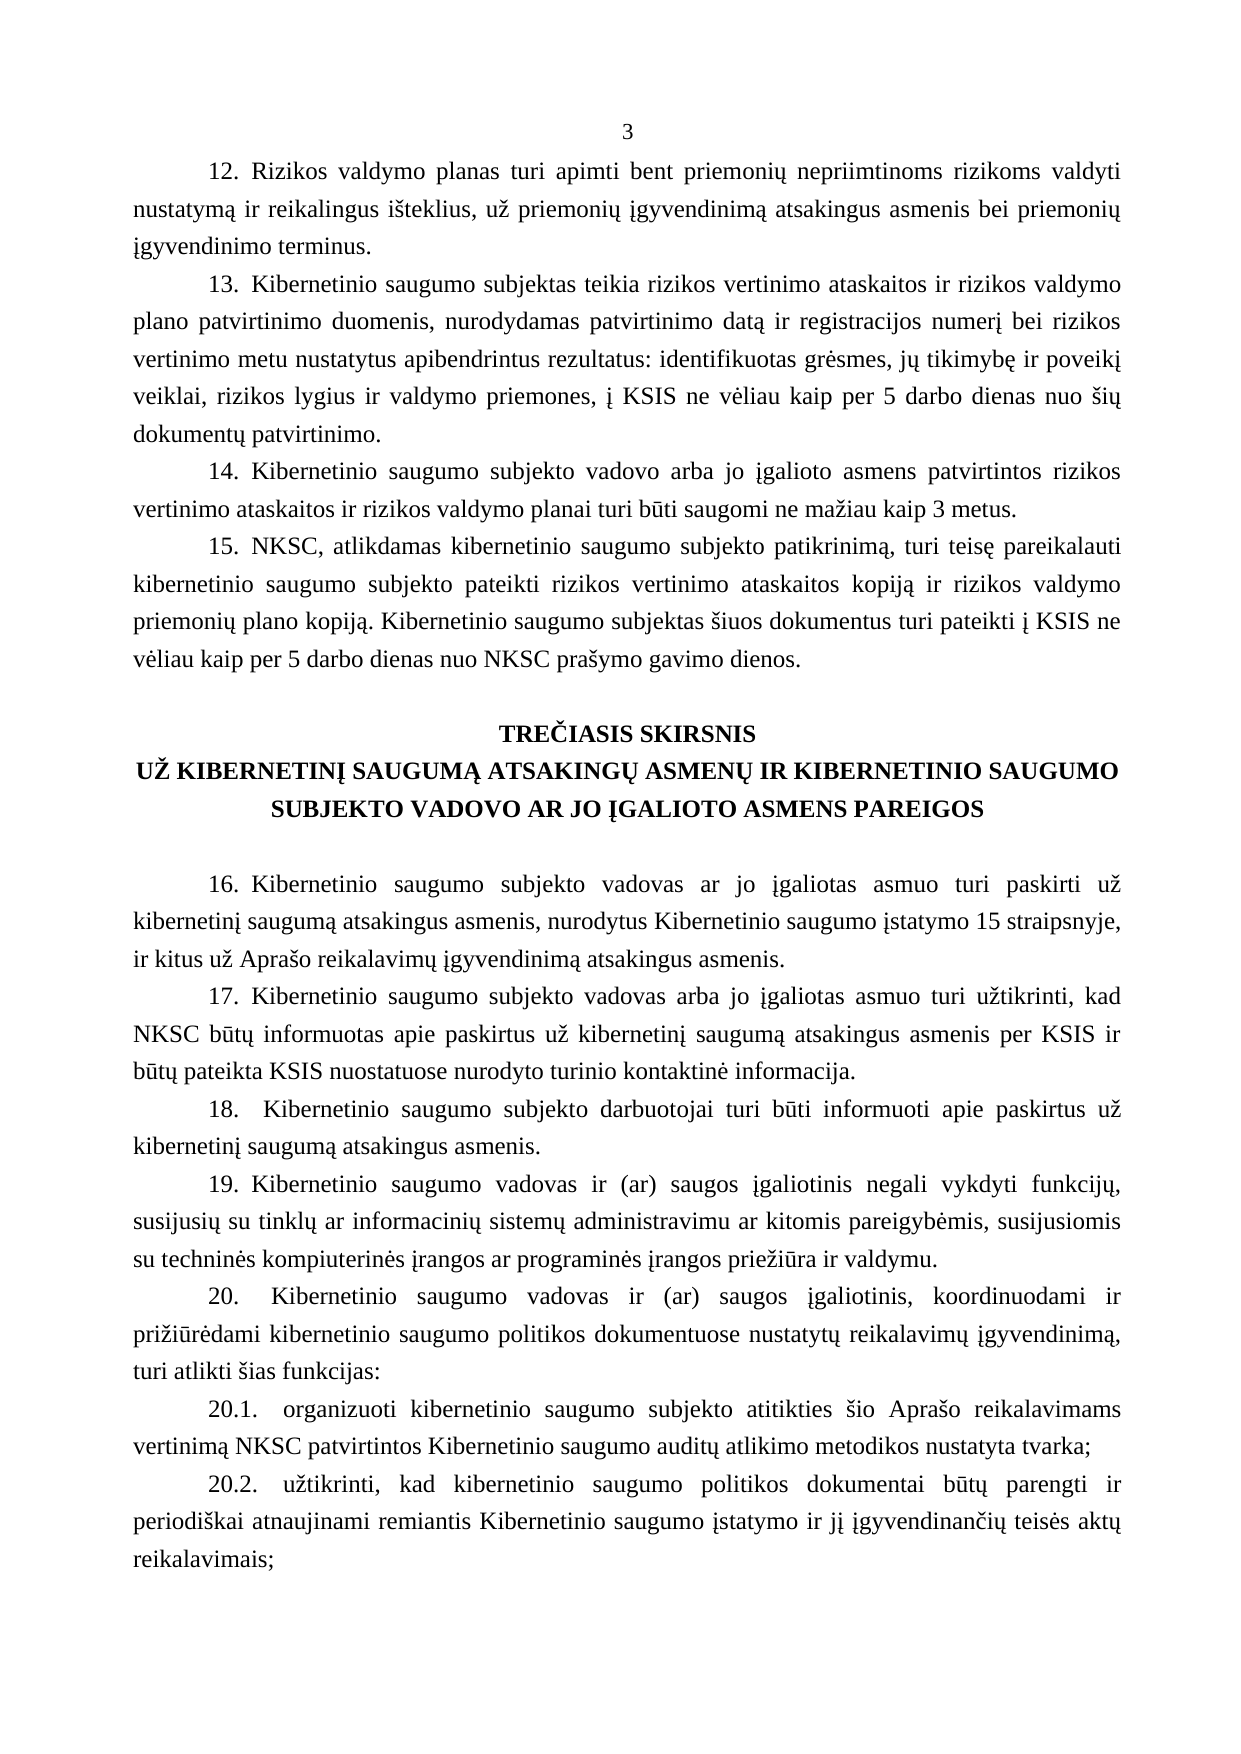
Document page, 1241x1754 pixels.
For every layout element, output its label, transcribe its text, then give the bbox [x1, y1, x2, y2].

text 17. Kibernetinio saugumo subjekto vadovas arba jo įgaliotas asmuo turi užtikrinti, kad NKSC būtų informuotas apie paskirtus už kibernetinį saugumą atsakingus asmenis per KSIS ir būtų pateikta KSIS nuostatuose nurodyto turinio kontaktinė informacija. [133, 973, 1122, 1085]
text 16. Kibernetinio saugumo subjekto vadovas ar jo įgaliotas asmuo turi paskirti už kibernetinį saugumą atsakingus asmenis, nurodytus Kibernetinio saugumo įstatymo 15 straipsnyje, ir kitus už Aprašo reikalavimų įgyvendinimą atsakingus asmenis. [133, 860, 1122, 973]
text 19. Kibernetinio saugumo vadovas ir (ar) saugos įgaliotinis negali vykdyti funkcijų, susijusių su tinklų ar informacinių sistemų administravimu ar kitomis pareigybėmis, susijusiomis su techninės kompiuterinės įrangos ar programinės įrangos priežiūra ir valdymu. [133, 1160, 1122, 1273]
text 20.1. organizuoti kibernetinio saugumo subjekto atitikties šio Aprašo reikalavimams vertinimą NKSC patvirtintos Kibernetinio saugumo auditų atlikimo metodikos nustatyta tvarka; [133, 1385, 1122, 1460]
text 13. Kibernetinio saugumo subjektas teikia rizikos vertinimo ataskaitos ir rizikos valdymo plano patvirtinimo duomenis, nurodydamas patvirtinimo datą ir registracijos numerį bei rizikos vertinimo metu nustatytus apibendrintus rezultatus: identifikuotas grėsmes, jų tikimybę ir poveikį veiklai, rizikos lygius ir valdymo priemones, į KSIS ne vėliau kaip per 5 darbo dienas nuo šių dokumentų patvirtinimo. [133, 260, 1122, 448]
text 15. NKSC, atlikdamas kibernetinio saugumo subjekto patikrinimą, turi teisę pareikalauti kibernetinio saugumo subjekto pateikti rizikos vertinimo ataskaitos kopiją ir rizikos valdymo priemonių plano kopiją. Kibernetinio saugumo subjektas šiuos dokumentus turi pateikti į KSIS ne vėliau kaip per 5 darbo dienas nuo NKSC prašymo gavimo dienos. [133, 523, 1122, 673]
text 12. Rizikos valdymo planas turi apimti bent priemonių nepriimtinoms rizikoms valdyti nustatymą ir reikalingus išteklius, už priemonių įgyvendinimą atsakingus asmenis bei priemonių įgyvendinimo terminus. [133, 148, 1122, 260]
text UŽ KIBERNETINĮ SAUGUMĄ ATSAKINGŲ ASMENŲ IR KIBERNETINIO SAUGUMO SUBJEKTO VADOVO AR JO ĮGALIOTO ASMENS PAREIGOS [133, 748, 1122, 823]
text 18. Kibernetinio saugumo subjekto darbuotojai turi būti informuoti apie paskirtus už kibernetinį saugumą atsakingus asmenis. [133, 1085, 1122, 1160]
text 20. Kibernetinio saugumo vadovas ir (ar) saugos įgaliotinis, koordinuodami ir prižiūrėdami kibernetinio saugumo politikos dokumentuose nustatytų reikalavimų įgyvendinimą, turi atlikti šias funkcijas: [133, 1273, 1122, 1385]
text 14. Kibernetinio saugumo subjekto vadovo arba jo įgalioto asmens patvirtintos rizikos vertinimo ataskaitos ir rizikos valdymo planai turi būti saugomi ne mažiau kaip 3 metus. [133, 448, 1122, 523]
text Trečiasis skirsnis [133, 710, 1122, 748]
text 20.2. užtikrinti, kad kibernetinio saugumo politikos dokumentai būtų parengti ir periodiškai atnaujinami remiantis Kibernetinio saugumo įstatymo ir jį įgyvendinančių teisės aktų reikalavimais; [133, 1460, 1122, 1573]
